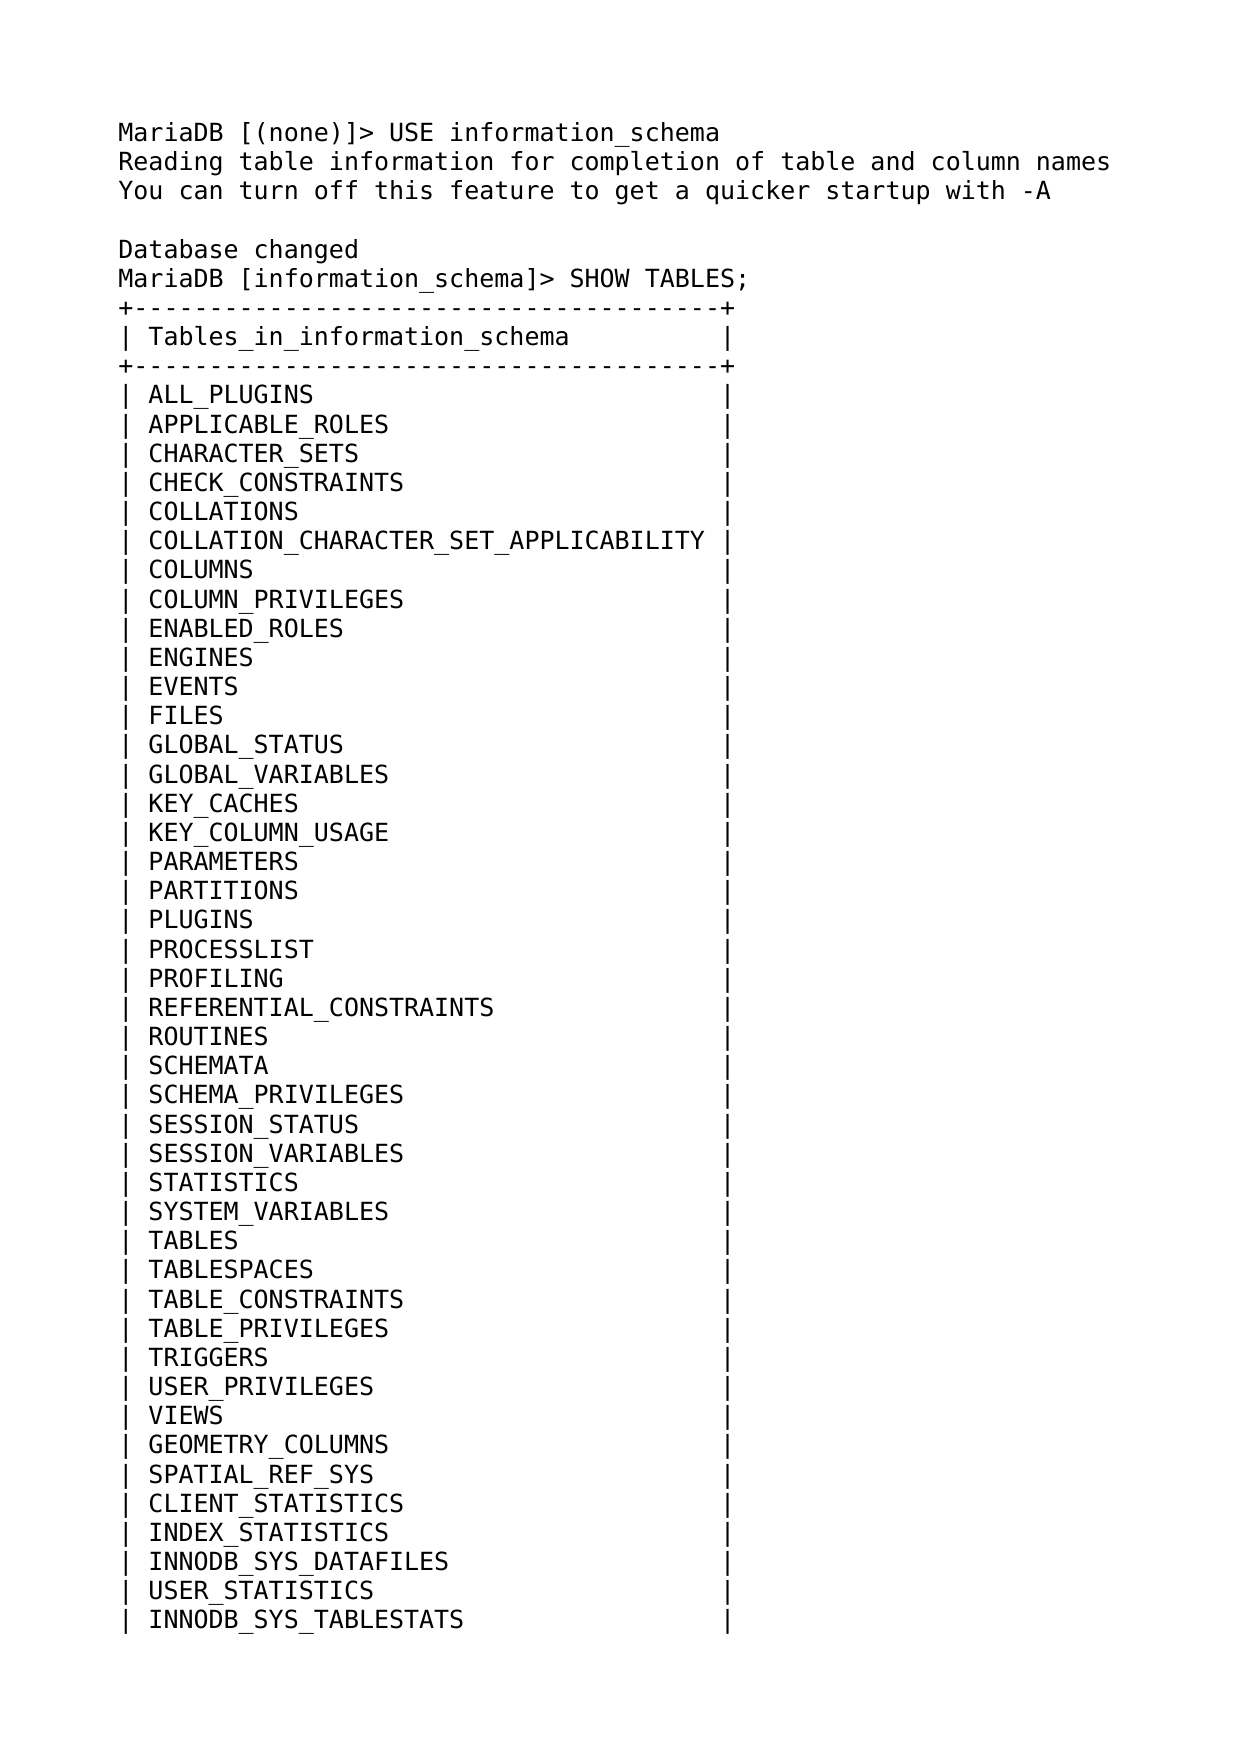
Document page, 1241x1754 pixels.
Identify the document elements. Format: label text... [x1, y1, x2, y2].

text MariaDB [(none)]> USE information_schema Reading table information for completion of table and column names You can turn off this feature to get a quicker startup with -A Database changed MariaDB [information_schema]> SHOW TABLES; +---------------------------------------+ | Tables_in_information_schema | +---------------------------------------+ | ALL_PLUGINS | | APPLICABLE_ROLES | | CHARACTER_SETS | | CHECK_CONSTRAINTS | | COLLATIONS | | COLLATION_CHARACTER_SET_APPLICABILITY | | COLUMNS | | COLUMN_PRIVILEGES | | ENABLED_ROLES | | ENGINES | | EVENTS | | FILES | | GLOBAL_STATUS | | GLOBAL_VARIABLES | | KEY_CACHES | | KEY_COLUMN_USAGE | | PARAMETERS | | PARTITIONS | | PLUGINS | | PROCESSLIST | | PROFILING | | REFERENTIAL_CONSTRAINTS | | ROUTINES | | SCHEMATA | | SCHEMA_PRIVILEGES | | SESSION_STATUS | | SESSION_VARIABLES | | STATISTICS | | SYSTEM_VARIABLES | | TABLES | | TABLESPACES | | TABLE_CONSTRAINTS | | TABLE_PRIVILEGES | | TRIGGERS | | USER_PRIVILEGES | | VIEWS | | GEOMETRY_COLUMNS | | SPATIAL_REF_SYS | | CLIENT_STATISTICS | | INDEX_STATISTICS | | INNODB_SYS_DATAFILES | | USER_STATISTICS | | INNODB_SYS_TABLESTATS | [118, 118, 1122, 1635]
